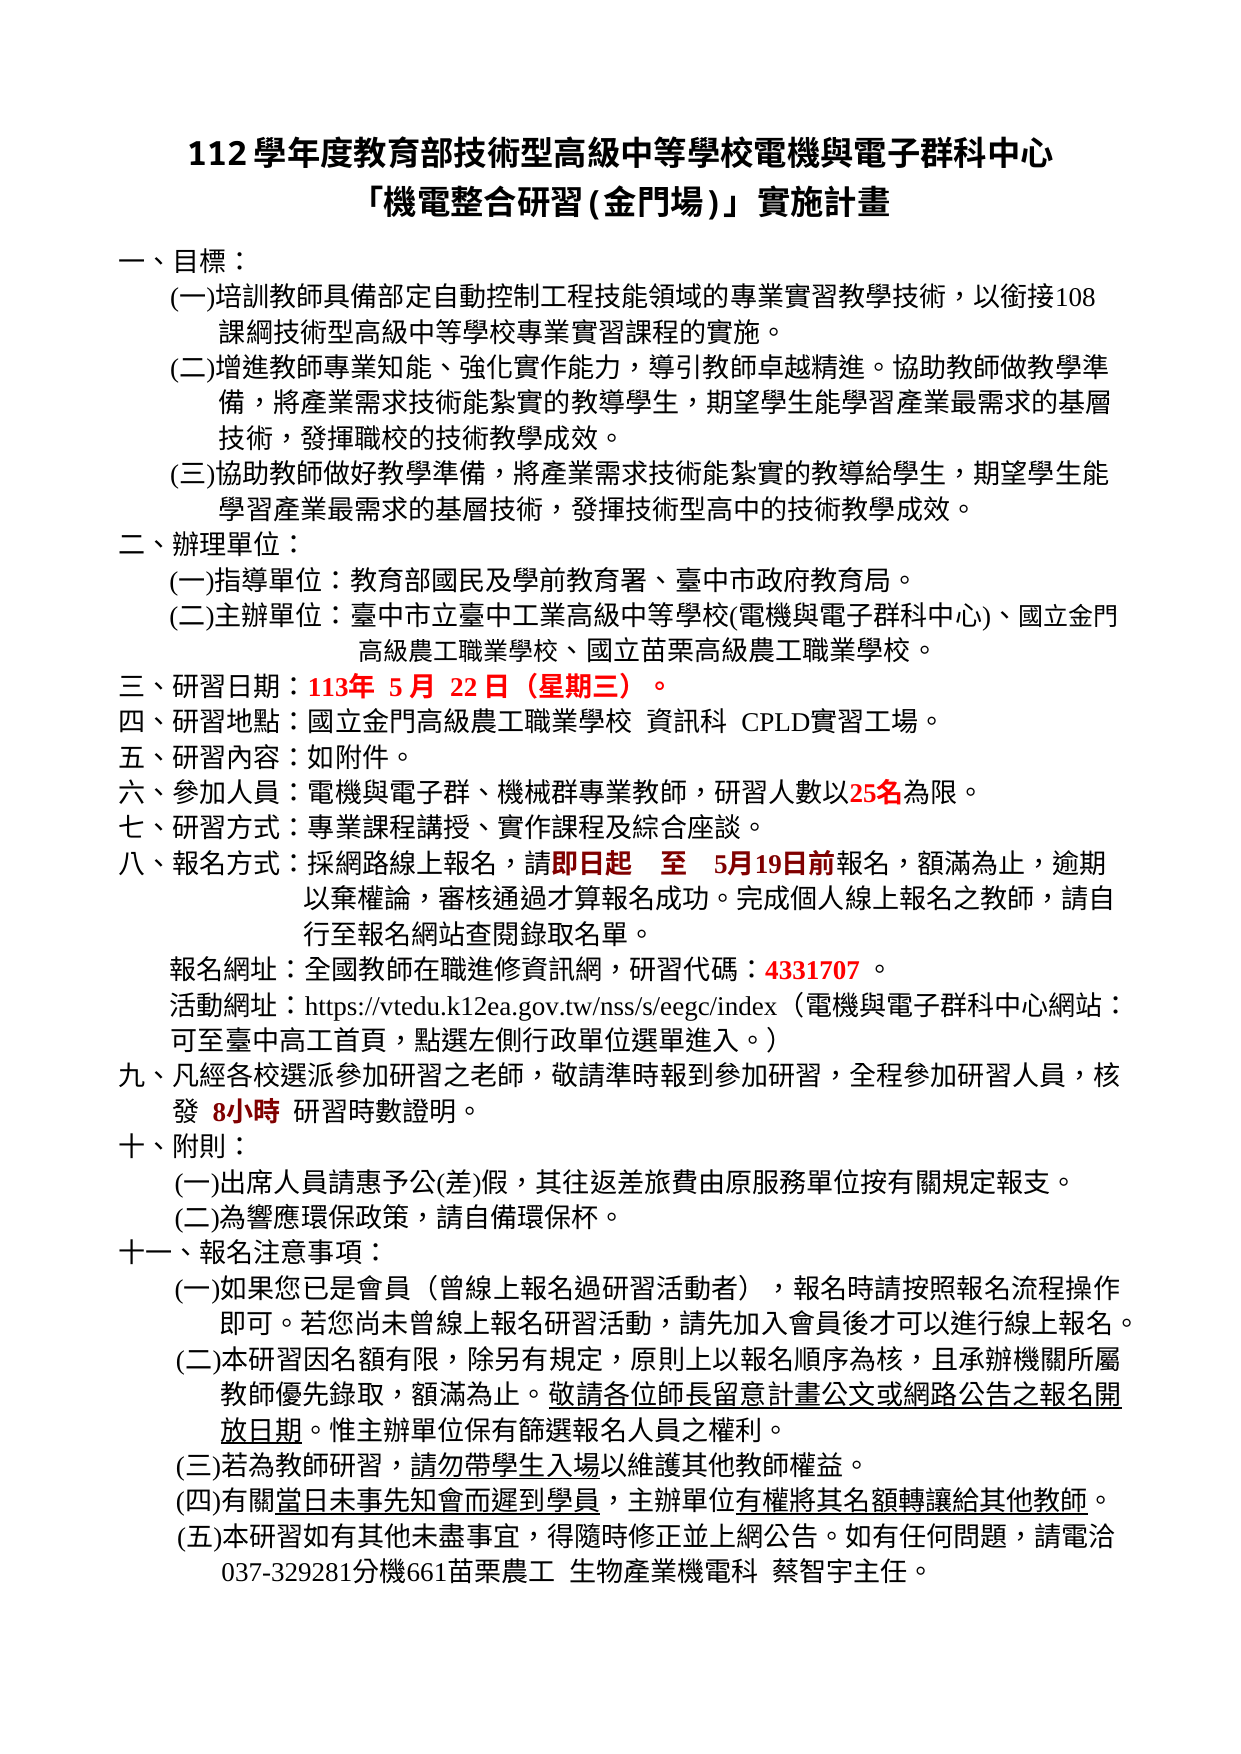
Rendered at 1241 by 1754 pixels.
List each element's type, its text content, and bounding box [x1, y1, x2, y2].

text 三、研習日期：113年 5 月 22 日（星期三）。 [118, 668, 1122, 703]
text 112學年度教育部技術型高級中等學校電機與電子群科中心 [118, 127, 1122, 175]
text (一)出席人員請惠予公(差)假，其往返差旅費由原服務單位按有關規定報支。 [174, 1164, 1122, 1199]
text 九、凡經各校選派參加研習之老師，敬請準時報到參加研習，全程參加研習人員，核發 8小時 研習時數證明。 [118, 1057, 1122, 1128]
text (一)如果您已是會員（曾線上報名過研習活動者），報名時請按照報名流程操作即可。若您尚未曾線上報名研習活動，請先加入會員後才可以進行線上報名。 [174, 1270, 1122, 1341]
text (四)有關當日未事先知會而遲到學員，主辦單位有權將其名額轉讓給其他教師。 [176, 1482, 1122, 1518]
text (三)若為教師研習，請勿帶學生入場以維護其他教師權益。 [176, 1447, 1122, 1482]
text 活動網址：https://vtedu.k12ea.gov.tw/nss/s/eegc/index（電機與電子群科中心網站：可至臺中高工首頁，點選左側行政單位選單進入。） [169, 987, 1122, 1057]
text 六、參加人員：電機與電子群、機械群專業教師，研習人數以25名為限。 [118, 774, 1122, 809]
text (一)培訓教師具備部定自動控制工程技能領域的專業實習教學技術，以銜接108課綱技術型高級中等學校專業實習課程的實施。 [170, 278, 1122, 349]
text 十、附則： [118, 1128, 1122, 1164]
text (三)協助教師做好教學準備，將產業需求技術能紮實的教導給學生，期望學生能學習產業最需求的基層技術，發揮技術型高中的技術教學成效。 [170, 455, 1122, 526]
text (一)指導單位：教育部國民及學前教育署、臺中市政府教育局。 [169, 562, 1122, 597]
text 四、研習地點：國立金門高級農工職業學校 資訊科 CPLD實習工場。 [118, 703, 1122, 739]
text 十一、報名注意事項： [118, 1234, 1122, 1270]
text 「機電整合研習(金門場)」實施計畫 [118, 175, 1122, 224]
text 五、研習內容：如附件。 [118, 739, 1122, 774]
text (二)主辦單位：臺中市立臺中工業高級中等學校(電機與電子群科中心)、國立金門高級農工職業學校、國立苗栗高級農工職業學校。 [169, 597, 1122, 668]
text 報名網址：全國教師在職進修資訊網，研習代碼：4331707 。 [169, 951, 1122, 987]
text (二)增進教師專業知能、強化實作能力，導引教師卓越精進。協助教師做教學準備，將產業需求技術能紮實的教導學生，期望學生能學習產業最需求的基層技術，發揮職校的技術教學成效。 [170, 349, 1122, 455]
text 七、研習方式：專業課程講授、實作課程及綜合座談。 [118, 809, 1122, 845]
text 一、目標： [118, 243, 1122, 278]
text (五)本研習如有其他未盡事宜，得隨時修正並上網公告。如有任何問題，請電洽 037-329281分機661苗栗農工 生物產業機電科 蔡智宇主任。 [177, 1518, 1122, 1589]
text 八、報名方式：採網路線上報名，請即日起 至 5月19日前報名，額滿為止，逾期以棄權論，審核通過才算報名成功。完成個人線上報名之教師，請自行至報名網站查閱錄取名單。 [118, 845, 1122, 951]
text (二)本研習因名額有限，除另有規定，原則上以報名順序為核，且承辦機關所屬教師優先錄取，額滿為止。敬請各位師長留意計畫公文或網路公告之報名開放日期。惟主辦單位保有篩選報名人員之權利。 [176, 1341, 1122, 1447]
text (二)為響應環保政策，請自備環保杯。 [174, 1199, 1122, 1234]
text 二、辦理單位： [118, 526, 1122, 562]
